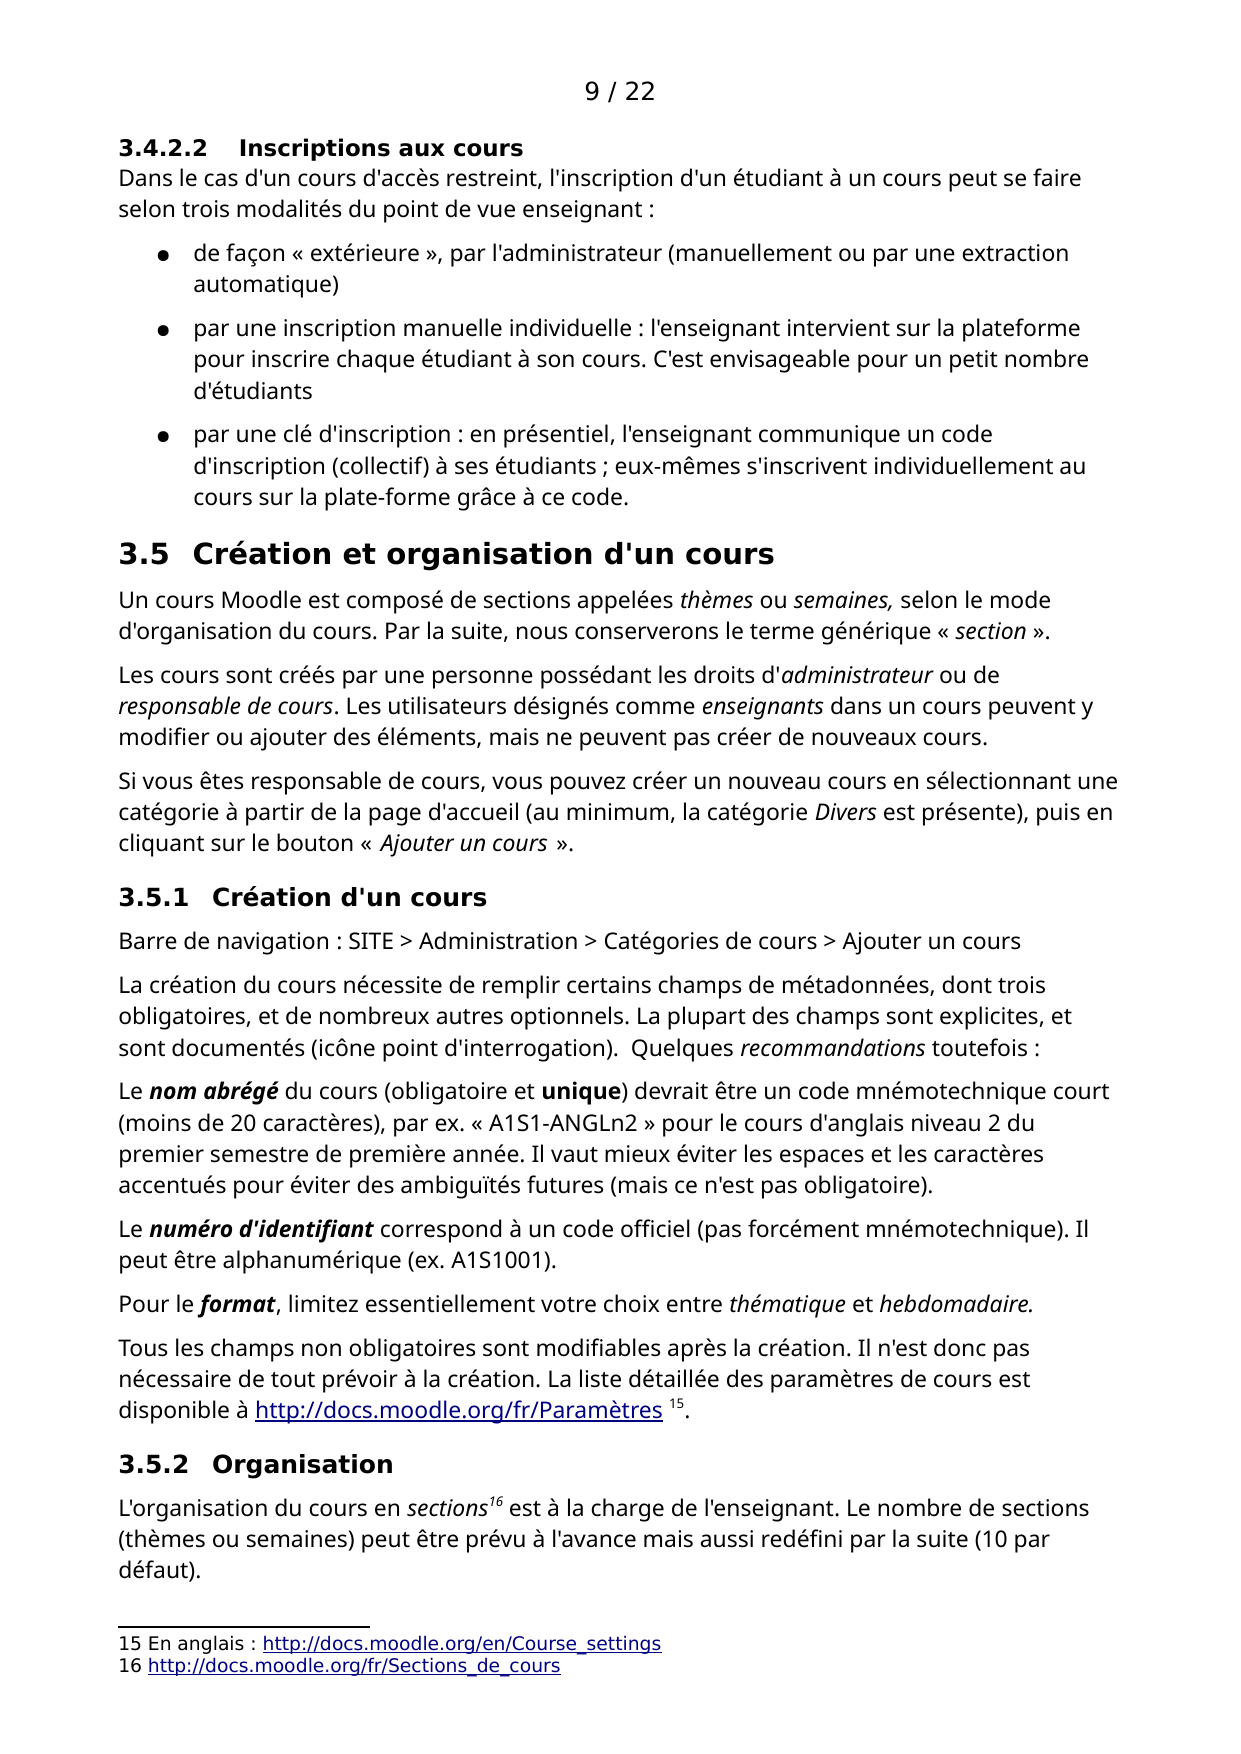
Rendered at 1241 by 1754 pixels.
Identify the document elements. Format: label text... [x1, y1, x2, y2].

list par une inscription manuelle individuelle : l'enseignant intervient sur la plateforme pour inscrire chaque étudiant à son cours. C'est envisageable pour un petit nombre d'étudiants [156, 312, 1122, 406]
list de façon « extérieure », par l'administrateur (manuellement ou par une extraction automatique) [156, 237, 1122, 299]
text Si vous êtes responsable de cours, vous pouvez créer un nouveau cours en sélectionnant une catégorie à partir de la page d'accueil (au minimum, la catégorie Divers est présente), puis en cliquant sur le bouton « Ajouter un cours ». [118, 765, 1122, 858]
list par une clé d'inscription : en présentiel, l'enseignant communique un code d'inscription (collectif) à ses étudiants ; eux-mêmes s'inscrivent individuellement au cours sur la plate-forme grâce à ce code. [156, 418, 1122, 512]
text Tous les champs non obligatoires sont modifiables après la création. Il n'est donc pas nécessaire de tout prévoir à la création. La liste détaillée des paramètres de cours est disponible à http://docs.moodle.org/fr/Paramètres . [118, 1331, 1122, 1425]
subtitle Création d'un cours [118, 883, 1122, 913]
subtitle Création et organisation d'un cours [118, 537, 1122, 571]
text http://docs.moodle.org/fr/Sections_de_cours [118, 1655, 1122, 1677]
text Les cours sont créés par une personne possédant les droits d'administrateur ou de responsable de cours. Les utilisateurs désignés comme enseignants dans un cours peuvent y modifier ou ajouter des éléments, mais ne peuvent pas créer de nouveaux cours. [118, 658, 1122, 752]
text Pour le format, limitez essentiellement votre choix entre thématique et hebdomadaire. [118, 1288, 1122, 1319]
text Un cours Moodle est composé de sections appelées thèmes ou semaines, selon le mode d'organisation du cours. Par la suite, nous conserverons le terme générique « section ». [118, 583, 1122, 646]
text La création du cours nécessite de remplir certains champs de métadonnées, dont trois obligatoires, et de nombreux autres optionnels. La plupart des champs sont explicites, et sont documentés (icône point d'interrogation). Quelques recommandations toutefois : [118, 969, 1122, 1063]
text Dans le cas d'un cours d'accès restreint, l'inscription d'un étudiant à un cours peut se faire selon trois modalités du point de vue enseignant : [118, 162, 1122, 224]
text Barre de navigation : SITE > Administration > Catégories de cours > Ajouter un cours [118, 925, 1122, 956]
subtitle Inscriptions aux cours [118, 135, 1122, 162]
text Le nom abrégé du cours (obligatoire et unique) devrait être un code mnémotechnique court (moins de 20 caractères), par ex. « A1S1-ANGLn2 » pour le cours d'anglais niveau 2 du premier semestre de première année. Il vaut mieux éviter les espaces et les caractères accentués pour éviter des ambiguïtés futures (mais ce n'est pas obligatoire). [118, 1075, 1122, 1200]
text Le numéro d'identifiant correspond à un code officiel (pas forcément mnémotechnique). Il peut être alphanumérique (ex. A1S1001). [118, 1213, 1122, 1275]
text L'organisation du cours en sections est à la charge de l'enseignant. Le nombre de sections (thèmes ou semaines) peut être prévu à l'avance mais aussi redéfini par la suite (10 par défaut). [118, 1492, 1122, 1586]
text En anglais : http://docs.moodle.org/en/Course_settings [118, 1633, 1122, 1655]
subtitle Organisation [118, 1450, 1122, 1479]
